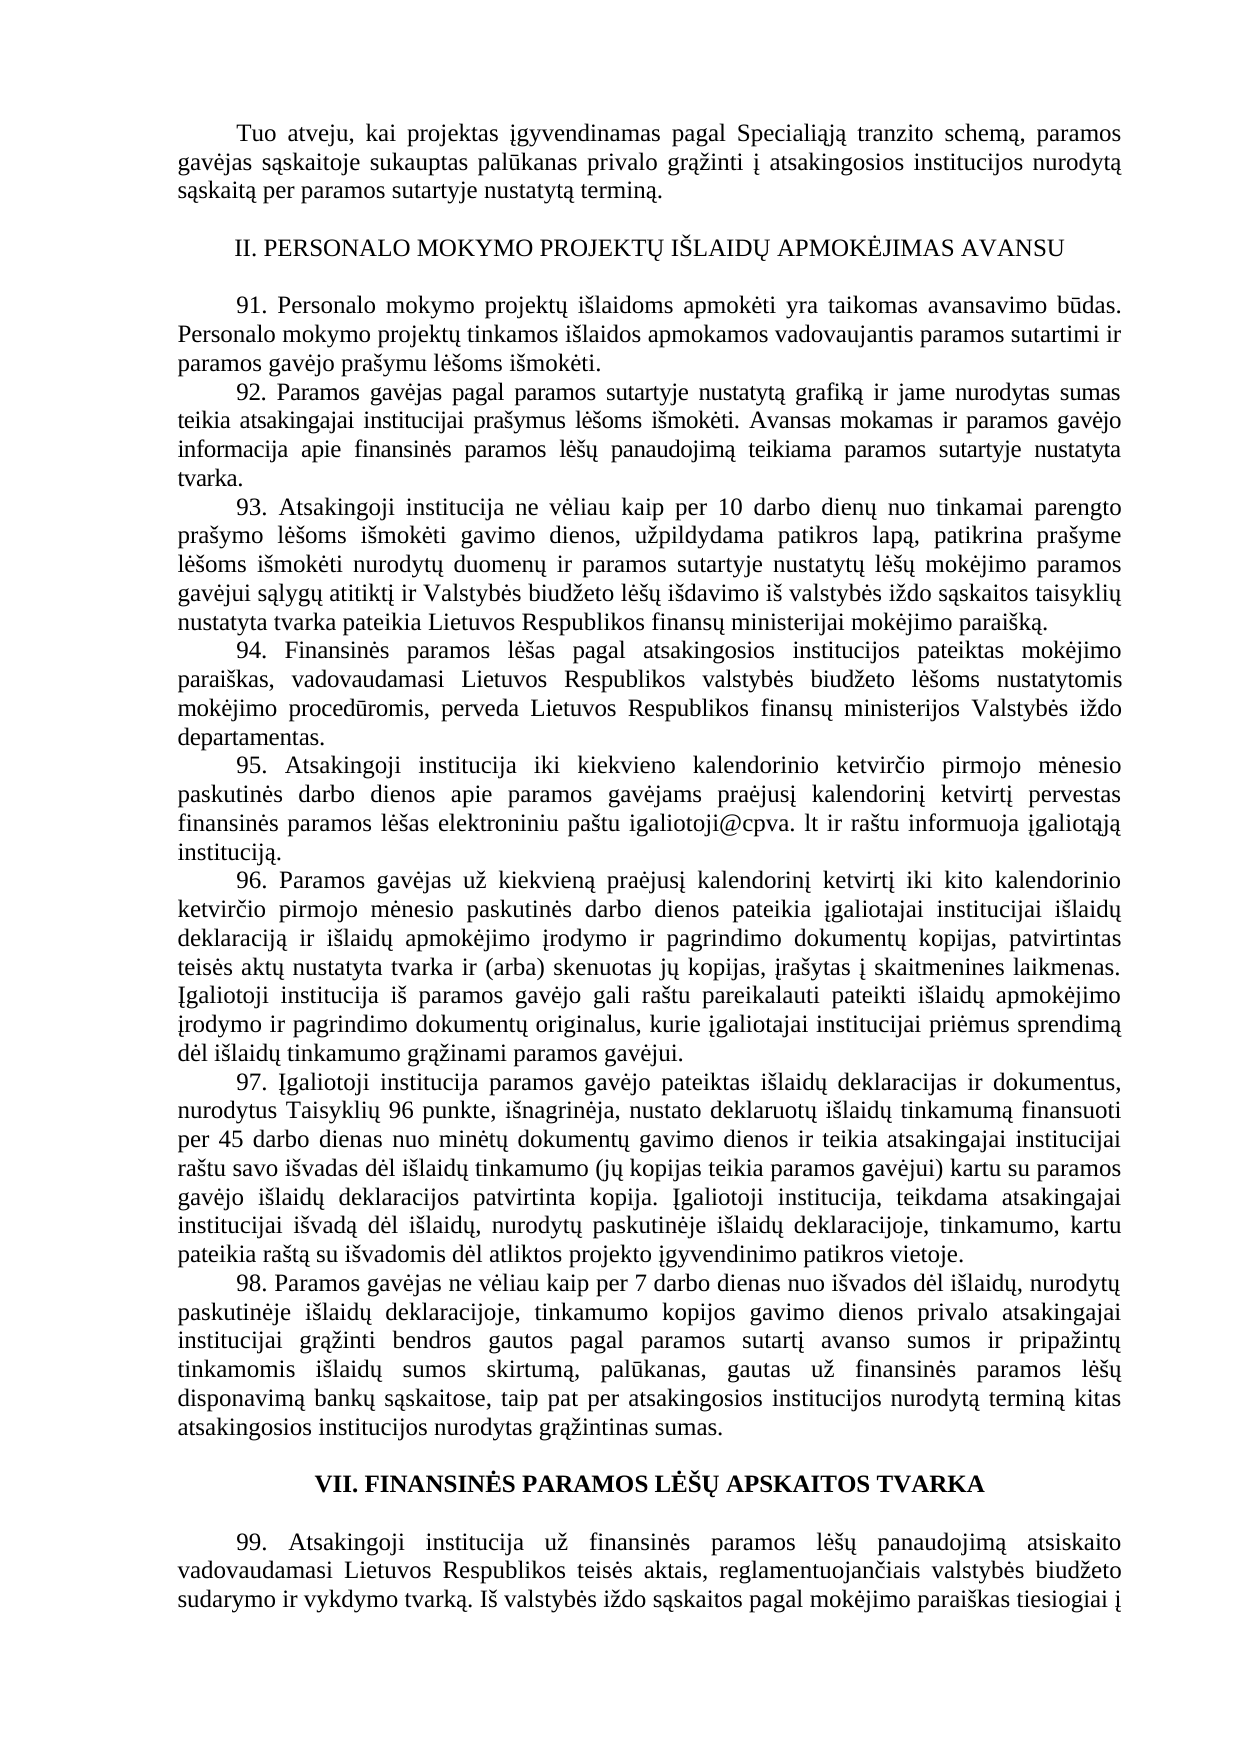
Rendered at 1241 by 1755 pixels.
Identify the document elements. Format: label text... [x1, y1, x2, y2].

text 99. Atsakingoji institucija už finansinės paramos lėšų panaudojimą atsiskaito vadovaudamasi Lietuvos Respublikos teisės aktais, reglamentuojančiais valstybės biudžeto sudarymo ir vykdymo tvarką. Iš valstybės iždo sąskaitos pagal mokėjimo paraiškas tiesiogiai į [177, 1527, 1122, 1613]
text Tuo atveju, kai projektas įgyvendinamas pagal Specialiąją tranzito schemą, paramos gavėjas sąskaitoje sukauptas palūkanas privalo grąžinti į atsakingosios institucijos nurodytą sąskaitą per paramos sutartyje nustatytą terminą. [177, 118, 1122, 204]
text 98. Paramos gavėjas ne vėliau kaip per 7 darbo dienas nuo išvados dėl išlaidų, nurodytų paskutinėje išlaidų deklaracijoje, tinkamumo kopijos gavimo dienos privalo atsakingajai institucijai grąžinti bendros gautos pagal paramos sutartį avanso sumos ir pripažintų tinkamomis išlaidų sumos skirtumą, palūkanas, gautas už finansinės paramos lėšų disponavimą bankų sąskaitose, taip pat per atsakingosios institucijos nurodytą terminą kitas atsakingosios institucijos nurodytas grąžintinas sumas. [177, 1268, 1122, 1441]
text 97. Įgaliotoji institucija paramos gavėjo pateiktas išlaidų deklaracijas ir dokumentus, nurodytus Taisyklių 96 punkte, išnagrinėja, nustato deklaruotų išlaidų tinkamumą finansuoti per 45 darbo dienas nuo minėtų dokumentų gavimo dienos ir teikia atsakingajai institucijai raštu savo išvadas dėl išlaidų tinkamumo (jų kopijas teikia paramos gavėjui) kartu su paramos gavėjo išlaidų deklaracijos patvirtinta kopija. Įgaliotoji institucija, teikdama atsakingajai institucijai išvadą dėl išlaidų, nurodytų paskutinėje išlaidų deklaracijoje, tinkamumo, kartu pateikia raštą su išvadomis dėl atliktos projekto įgyvendinimo patikros vietoje. [177, 1067, 1122, 1268]
text 94. Finansinės paramos lėšas pagal atsakingosios institucijos pateiktas mokėjimo paraiškas, vadovaudamasi Lietuvos Respublikos valstybės biudžeto lėšoms nustatytomis mokėjimo procedūromis, perveda Lietuvos Respublikos finansų ministerijos Valstybės iždo departamentas. [177, 636, 1122, 751]
text II. PERSONALO MOKYMO PROJEKTŲ IŠLAIDŲ APMOKĖJIMAS AVANSU [177, 233, 1122, 262]
text 95. Atsakingoji institucija iki kiekvieno kalendorinio ketvirčio pirmojo mėnesio paskutinės darbo dienos apie paramos gavėjams praėjusį kalendorinį ketvirtį pervestas finansinės paramos lėšas elektroniniu paštu igaliotoji@cpva. lt ir raštu informuoja įgaliotąją instituciją. [177, 751, 1122, 866]
text VII. FINANSINĖS PARAMOS LĖŠŲ APSKAITOS TVARKA [177, 1469, 1122, 1498]
text 96. Paramos gavėjas už kiekvieną praėjusį kalendorinį ketvirtį iki kito kalendorinio ketvirčio pirmojo mėnesio paskutinės darbo dienos pateikia įgaliotajai institucijai išlaidų deklaraciją ir išlaidų apmokėjimo įrodymo ir pagrindimo dokumentų kopijas, patvirtintas teisės aktų nustatyta tvarka ir (arba) skenuotas jų kopijas, įrašytas į skaitmenines laikmenas. Įgaliotoji institucija iš paramos gavėjo gali raštu pareikalauti pateikti išlaidų apmokėjimo įrodymo ir pagrindimo dokumentų originalus, kurie įgaliotajai institucijai priėmus sprendimą dėl išlaidų tinkamumo grąžinami paramos gavėjui. [177, 866, 1122, 1067]
text 93. Atsakingoji institucija ne vėliau kaip per 10 darbo dienų nuo tinkamai parengto prašymo lėšoms išmokėti gavimo dienos, užpildydama patikros lapą, patikrina prašyme lėšoms išmokėti nurodytų duomenų ir paramos sutartyje nustatytų lėšų mokėjimo paramos gavėjui sąlygų atitiktį ir Valstybės biudžeto lėšų išdavimo iš valstybės iždo sąskaitos taisyklių nustatyta tvarka pateikia Lietuvos Respublikos finansų ministerijai mokėjimo paraišką. [177, 492, 1122, 636]
text 91. Personalo mokymo projektų išlaidoms apmokėti yra taikomas avansavimo būdas. Personalo mokymo projektų tinkamos išlaidos apmokamos vadovaujantis paramos sutartimi ir paramos gavėjo prašymu lėšoms išmokėti. [177, 291, 1122, 377]
text 92. Paramos gavėjas pagal paramos sutartyje nustatytą grafiką ir jame nurodytas sumas teikia atsakingajai institucijai prašymus lėšoms išmokėti. Avansas mokamas ir paramos gavėjo informacija apie finansinės paramos lėšų panaudojimą teikiama paramos sutartyje nustatyta tvarka. [177, 377, 1122, 492]
